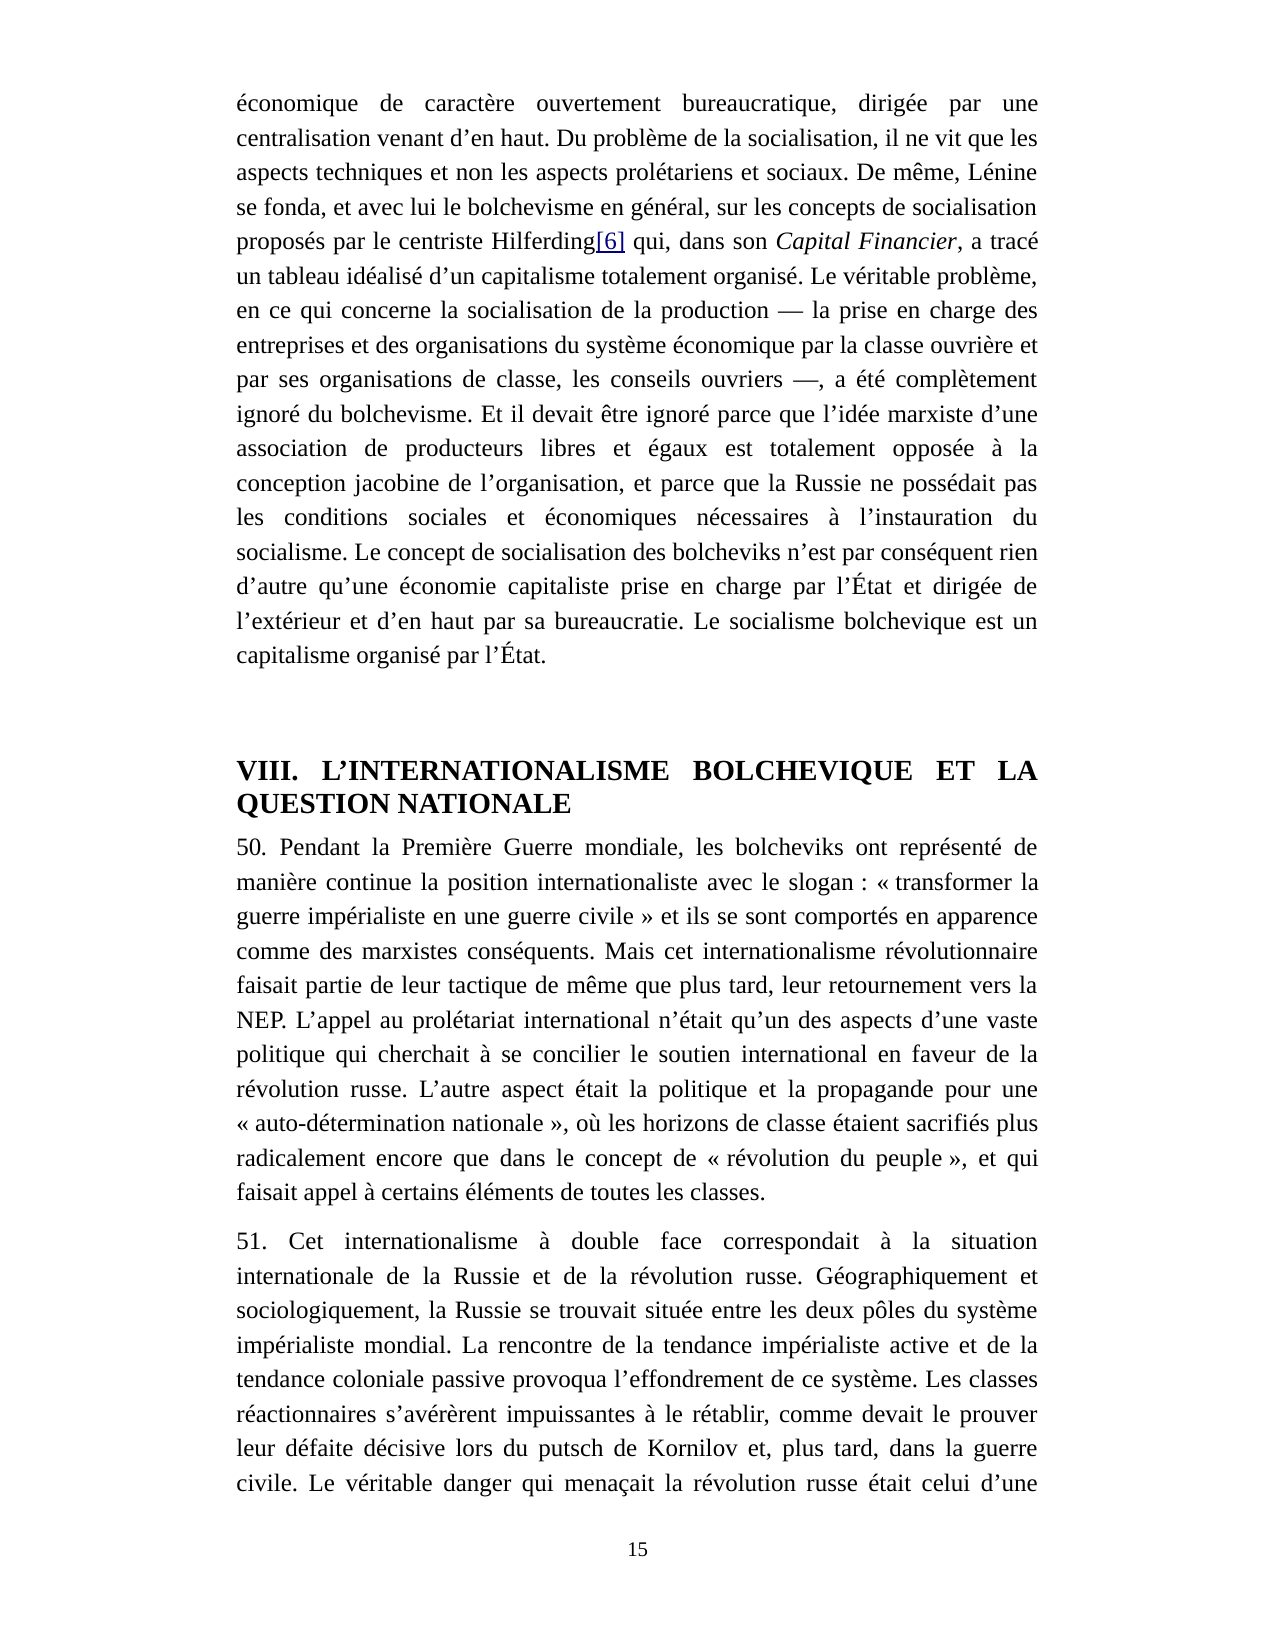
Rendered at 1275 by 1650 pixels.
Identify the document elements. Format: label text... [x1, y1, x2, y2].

text économique de caractère ouvertement bureaucratique, dirigée par une centralisation venant d’en haut. Du problème de la socialisation, il ne vit que les aspects techniques et non les aspects prolétariens et sociaux. De même, Lénine se fonda, et avec lui le bolchevisme en général, sur les concepts de socialisation proposés par le centriste Hilferding[6] qui, dans son Capital Financier, a tracé un tableau idéalisé d’un capitalisme totalement organisé. Le véritable problème, en ce qui concerne la socialisation de la production — la prise en charge des entreprises et des organisations du système économique par la classe ouvrière et par ses organisations de classe, les conseils ouvriers —, a été complètement ignoré du bolchevisme. Et il devait être ignoré parce que l’idée marxiste d’une association de producteurs libres et égaux est totalement opposée à la conception jacobine de l’organisation, et parce que la Russie ne possédait pas les conditions sociales et économiques nécessaires à l’instauration du socialisme. Le concept de socialisation des bolcheviks n’est par conséquent rien d’autre qu’une économie capitaliste prise en charge par l’État et dirigée de l’extérieur et d’en haut par sa bureaucratie. Le socialisme bolchevique est un capitalisme organisé par l’État. [236, 88, 1039, 669]
subtitle VIII. L’INTERNATIONALISME BOLCHEVIQUE ET LA QUESTION NATIONALE [236, 753, 1039, 820]
text 51. Cet internationalisme à double face correspondait à la situation internationale de la Russie et de la révolution russe. Géographiquement et sociologiquement, la Russie se trouvait située entre les deux pôles du système impérialiste mondial. La rencontre de la tendance impérialiste active et de la tendance coloniale passive provoqua l’effondrement de ce système. Les classes réactionnaires s’avérèrent impuissantes à le rétablir, comme devait le prouver leur défaite décisive lors du putsch de Kornilov et, plus tard, dans la guerre civile. Le véritable danger qui menaçait la révolution russe était celui d’une [236, 1226, 1039, 1496]
text 50. Pendant la Première Guerre mondiale, les bolcheviks ont représenté de manière continue la position internationaliste avec le slogan : « transformer la guerre impérialiste en une guerre civile » et ils se sont comportés en apparence comme des marxistes conséquents. Mais cet internationalisme révolutionnaire faisait partie de leur tactique de même que plus tard, leur retournement vers la NEP. L’appel au prolétariat international n’était qu’un des aspects d’une vaste politique qui cherchait à se concilier le soutien international en faveur de la révolution russe. L’autre aspect était la politique et la propagande pour une « auto-détermination nationale », où les horizons de classe étaient sacrifiés plus radicalement encore que dans le concept de « révolution du peuple », et qui faisait appel à certains éléments de toutes les classes. [236, 832, 1039, 1206]
